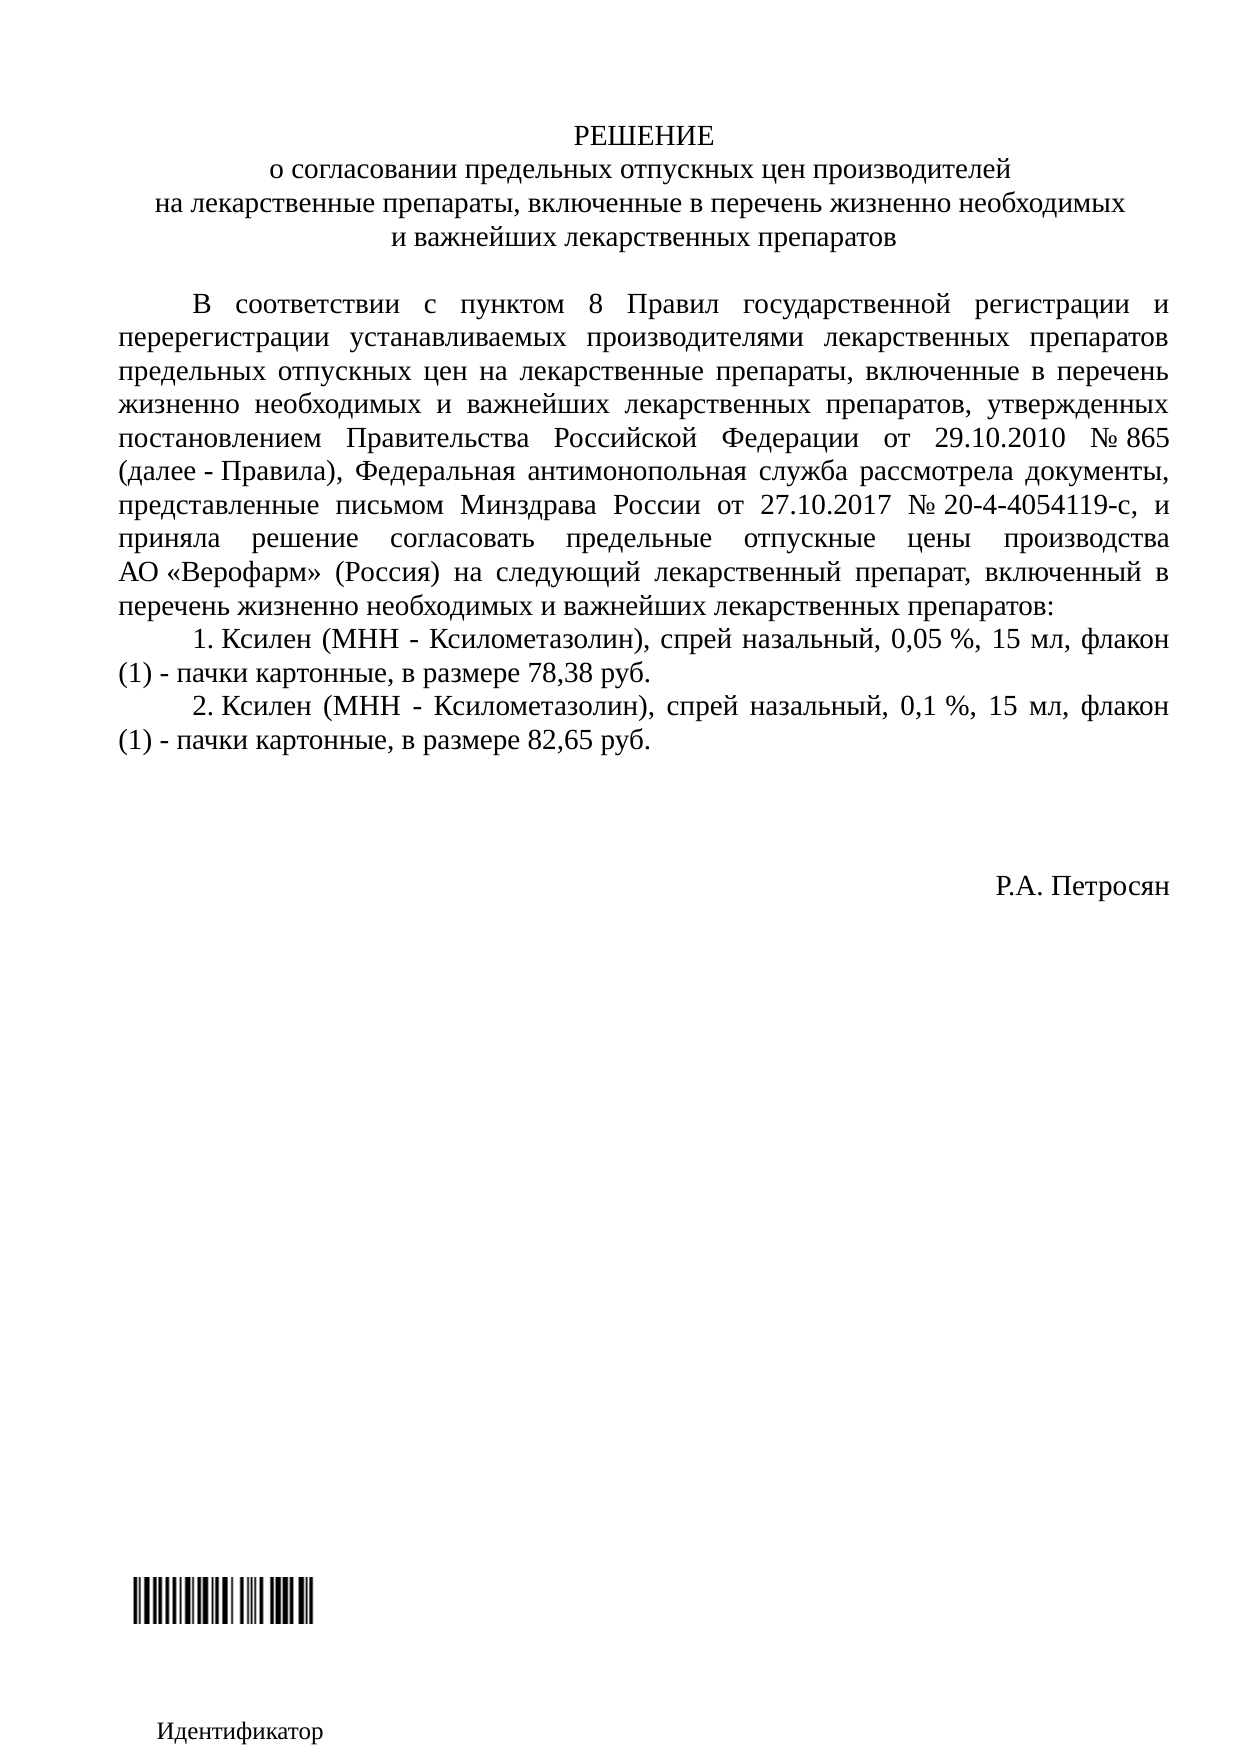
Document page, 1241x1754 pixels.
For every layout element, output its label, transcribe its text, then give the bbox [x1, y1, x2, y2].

text 2. Ксилен (МНН - Ксилометазолин), спрей назальный, 0,1 %, 15 мл, флакон (1) - пачки картонные, в размере 82,65 руб. [118, 688, 1170, 755]
picture [118, 1577, 331, 1624]
text 1. Ксилен (МНН - Ксилометазолин), спрей назальный, 0,05 %, 15 мл, флакон (1) - пачки картонные, в размере 78,38 руб. [118, 621, 1170, 688]
text о согласовании предельных отпускных цен производителей [118, 152, 1170, 185]
text на лекарственные препараты, включенные в перечень жизненно необходимых [118, 185, 1170, 219]
text и важнейших лекарственных препаратов [118, 219, 1170, 252]
text РЕШЕНИЕ [118, 118, 1170, 152]
text В соответствии с пунктом 8 Правил государственной регистрации и перерегистрации устанавливаемых производителями лекарственных препаратов предельных отпускных цен на лекарственные препараты, включенные в перечень жизненно необходимых и важнейших лекарственных препаратов, утвержденных постановлением Правительства Российской Федерации от 29.10.2010 № 865 (далее - Правила), Федеральная антимонопольная служба рассмотрела документы, представленные письмом Минздрава России от 27.10.2017 № 20-4-4054119-с, и приняла решение согласовать предельные отпускные цены производства АО «Верофарм» (Россия) на следующий лекарственный препарат, включенный в перечень жизненно необходимых и важнейших лекарственных препаратов: [118, 286, 1170, 621]
text Р.А. Петросян [118, 868, 1170, 902]
